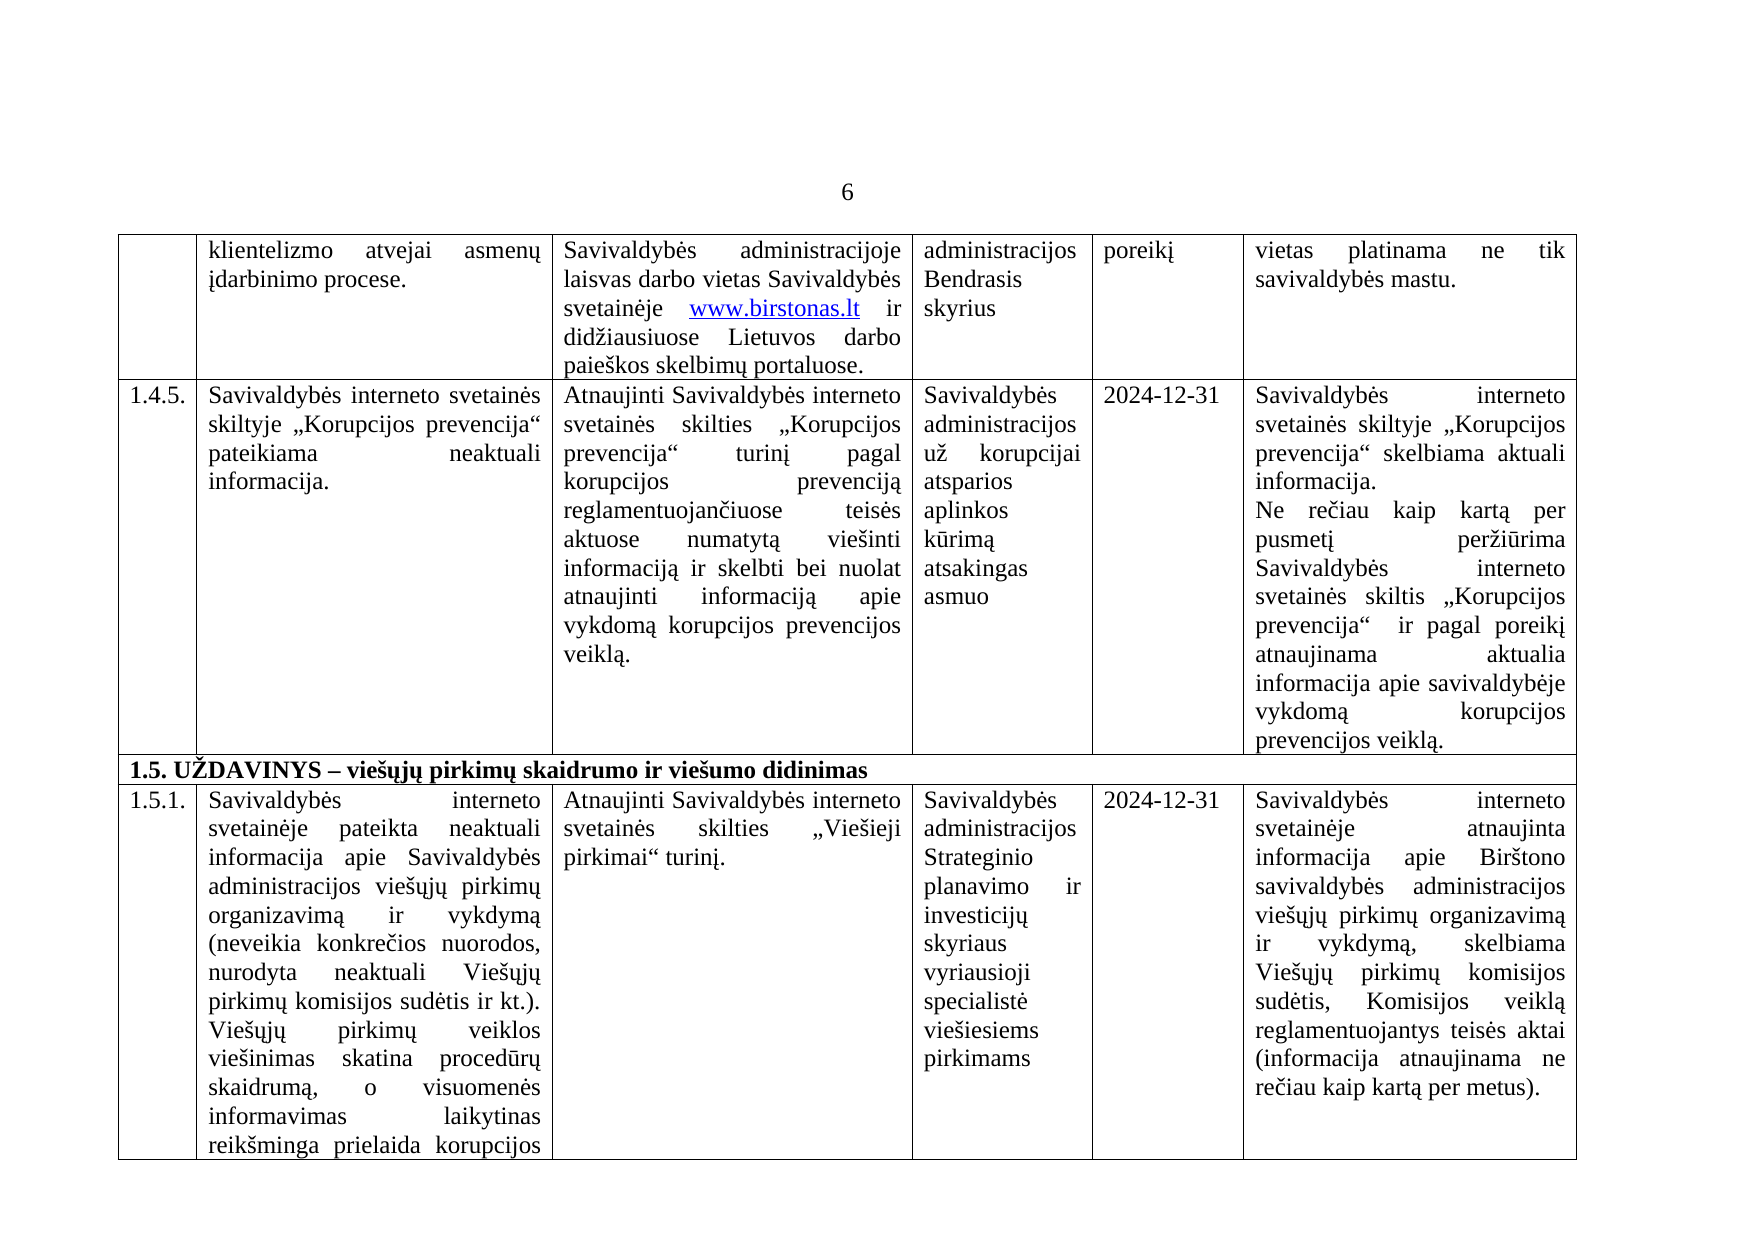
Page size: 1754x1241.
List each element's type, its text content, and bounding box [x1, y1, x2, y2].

table_cell Savivaldybės administracijos už korupcijai atsparios aplinkos kūrimą atsakingas asmuo [913, 380, 1092, 754]
table_cell Savivaldybės interneto svetainės skiltyje „Korupcijos prevencija“ pateikiama neaktuali informacija. [197, 380, 552, 754]
table_cell Savivaldybės interneto svetainės skiltyje „Korupcijos prevencija“ skelbiama aktuali informacija. Ne rečiau kaip kartą per pusmetį peržiūrima Savivaldybės interneto svetainės skiltis „Korupcijos prevencija“ ir pagal poreikį atnaujinama aktualia informacija apie savivaldybėje vykdomą korupcijos prevencijos veiklą. [1244, 380, 1576, 754]
table_cell Atnaujinti Savivaldybės interneto svetainės skilties „Viešieji pirkimai“ turinį. [553, 785, 912, 1158]
table_cell 2024-12-31 [1093, 785, 1243, 1158]
table_cell Savivaldybės administracijoje laisvas darbo vietas Savivaldybės svetainėje www.birstonas.lt ir didžiausiuose Lietuvos darbo paieškos skelbimų portaluose. [553, 235, 912, 379]
table_cell Savivaldybės administracijos Strateginio planavimo ir investicijų skyriaus vyriausioji specialistė viešiesiems pirkimams [913, 785, 1092, 1158]
table_cell 1.5. UŽDAVINYS – viešųjų pirkimų skaidrumo ir viešumo didinimas [119, 755, 1576, 784]
table_cell 1.4.5. [119, 380, 196, 754]
table_cell vietas platinama ne tik savivaldybės mastu. [1244, 235, 1576, 379]
table_cell 1.5.1. [119, 785, 196, 1158]
table_cell Savivaldybės interneto svetainėje atnaujinta informacija apie Birštono savivaldybės administracijos viešųjų pirkimų organizavimą ir vykdymą, skelbiama Viešųjų pirkimų komisijos sudėtis, Komisijos veiklą reglamentuojantys teisės aktai (informacija atnaujinama ne rečiau kaip kartą per metus). [1244, 785, 1576, 1158]
table_cell poreikį [1093, 235, 1243, 379]
table_cell klientelizmo atvejai asmenų įdarbinimo procese. [197, 235, 552, 379]
table_cell Atnaujinti Savivaldybės interneto svetainės skilties „Korupcijos prevencija“ turinį pagal korupcijos prevenciją reglamentuojančiuose teisės aktuose numatytą viešinti informaciją ir skelbti bei nuolat atnaujinti informaciją apie vykdomą korupcijos prevencijos veiklą. [553, 380, 912, 754]
table_cell [119, 235, 196, 379]
table_cell Savivaldybės interneto svetainėje pateikta neaktuali informacija apie Savivaldybės administracijos viešųjų pirkimų organizavimą ir vykdymą (neveikia konkrečios nuorodos, nurodyta neaktuali Viešųjų pirkimų komisijos sudėtis ir kt.). Viešųjų pirkimų veiklos viešinimas skatina procedūrų skaidrumą, o visuomenės informavimas laikytinas reikšminga prielaida korupcijos [197, 785, 552, 1158]
table_cell administracijos Bendrasis skyrius [913, 235, 1092, 379]
table_cell 2024-12-31 [1093, 380, 1243, 754]
